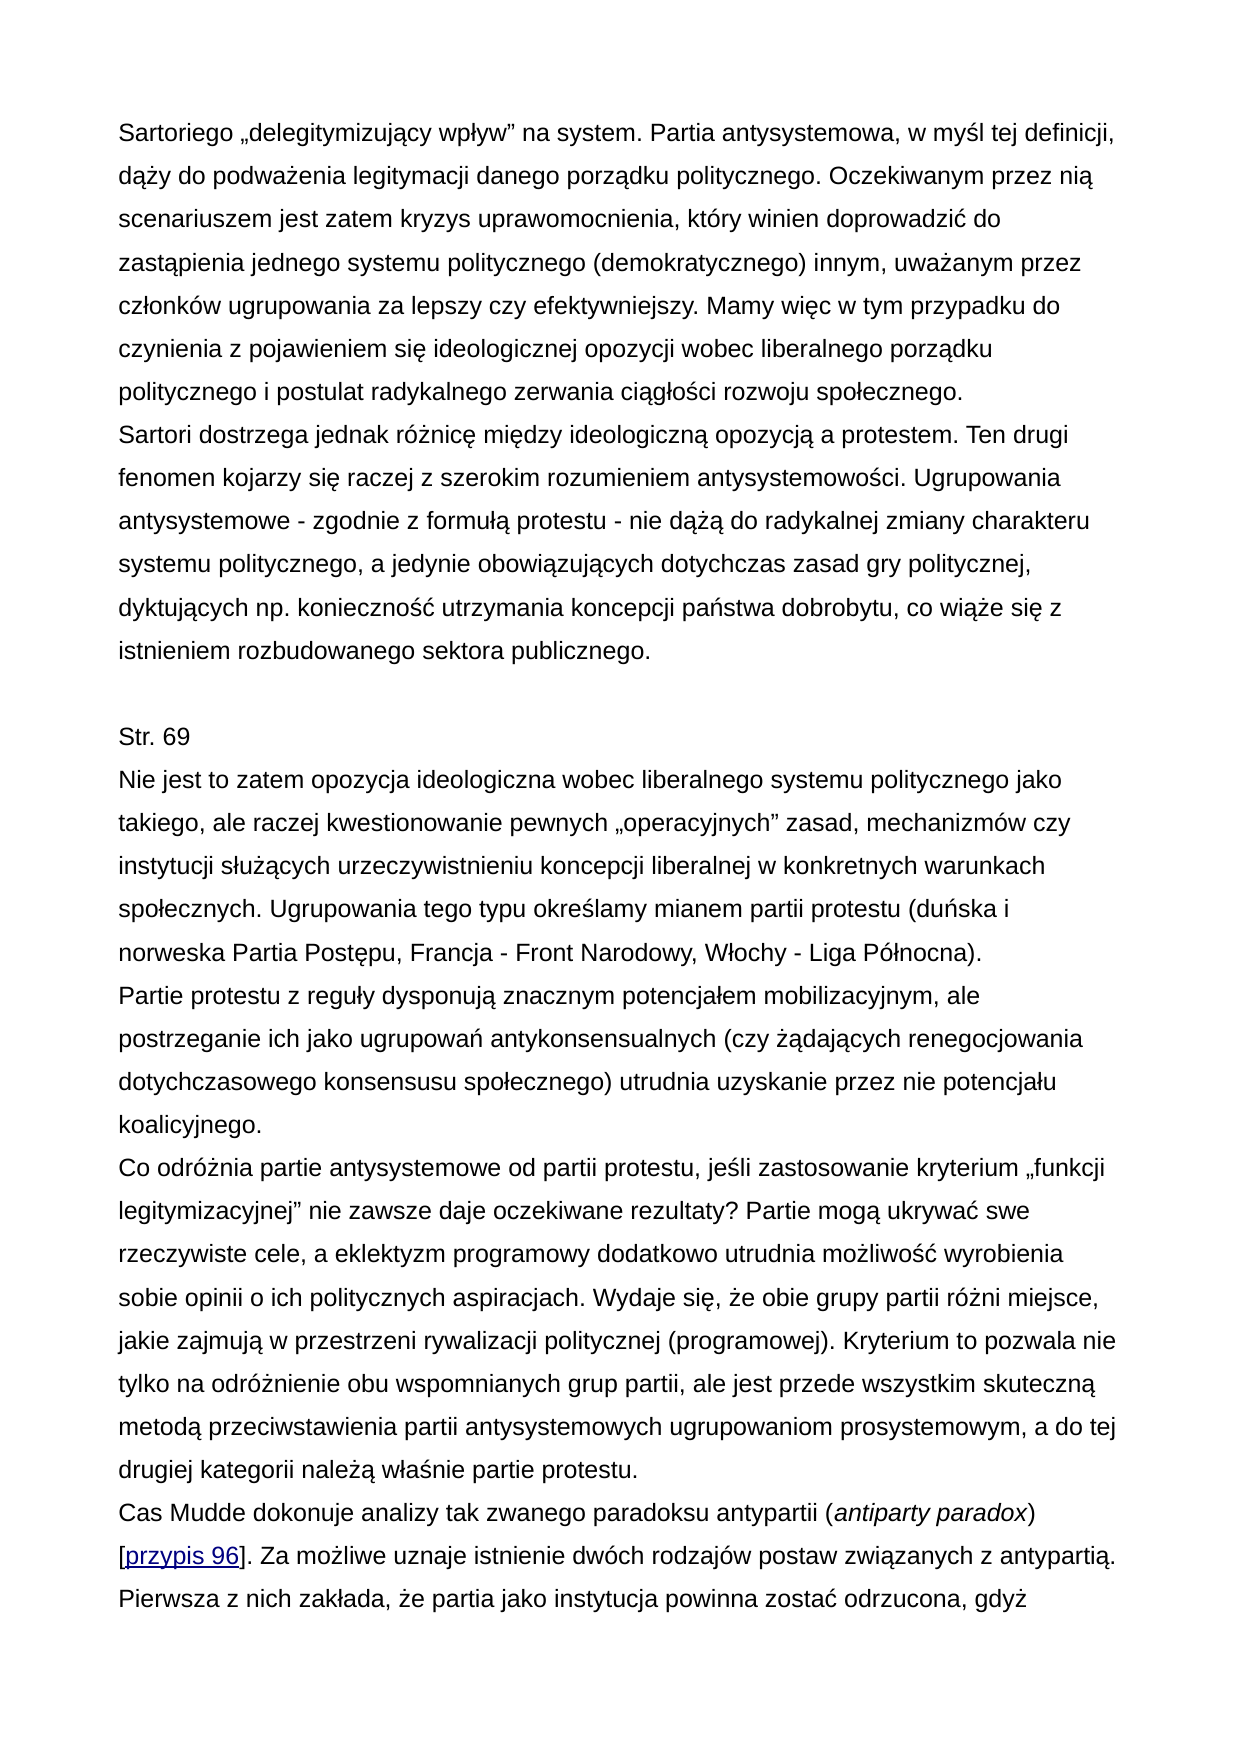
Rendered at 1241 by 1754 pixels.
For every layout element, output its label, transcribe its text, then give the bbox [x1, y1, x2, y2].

text Nie jest to zatem opozycja ideologiczna wobec liberalnego systemu politycznego jako takiego, ale raczej kwestionowanie pewnych „operacyjnych” zasad, mechanizmów czy instytucji służących urzeczywistnieniu koncepcji liberalnej w konkretnych warunkach społecznych. Ugrupowania tego typu określamy mianem partii protestu (duńska i norweska Partia Postępu, Francja - Front Narodowy, Włochy - Liga Północna). [118, 765, 1122, 966]
text Partie protestu z reguły dysponują znacznym potencjałem mobilizacyjnym, ale postrzeganie ich jako ugrupowań antykonsensualnych (czy żądających renegocjowania dotychczasowego konsensusu społecznego) utrudnia uzyskanie przez nie potencjału koalicyjnego. [118, 981, 1122, 1139]
text Sartori dostrzega jednak różnicę między ideologiczną opozycją a protestem. Ten drugi fenomen kojarzy się raczej z szerokim rozumieniem antysystemowości. Ugrupowania antysystemowe - zgodnie z formułą protestu - nie dążą do radykalnej zmiany charakteru systemu politycznego, a jedynie obowiązujących dotychczas zasad gry politycznej, dyktujących np. konieczność utrzymania koncepcji państwa dobrobytu, co wiąże się z istnieniem rozbudowanego sektora publicznego. [118, 420, 1122, 664]
text Str. 69 [118, 722, 1122, 751]
text Sartoriego „delegitymizujący wpływ” na system. Partia antysystemowa, w myśl tej definicji, dąży do podważenia legitymacji danego porządku politycznego. Oczekiwanym przez nią scenariuszem jest zatem kryzys uprawomocnienia, który winien doprowadzić do zastąpienia jednego systemu politycznego (demokratycznego) innym, uważanym przez członków ugrupowania za lepszy czy efektywniejszy. Mamy więc w tym przypadku do czynienia z pojawieniem się ideologicznej opozycji wobec liberalnego porządku politycznego i postulat radykalnego zerwania ciągłości rozwoju społecznego. [118, 118, 1122, 406]
text Co odróżnia partie antysystemowe od partii protestu, jeśli zastosowanie kryterium „funkcji legitymizacyjnej” nie zawsze daje oczekiwane rezultaty? Partie mogą ukrywać swe rzeczywiste cele, a eklektyzm programowy dodatkowo utrudnia możliwość wyrobienia sobie opinii o ich politycznych aspiracjach. Wydaje się, że obie grupy partii różni miejsce, jakie zajmują w przestrzeni rywalizacji politycznej (programowej). Kryterium to pozwala nie tylko na odróżnienie obu wspomnianych grup partii, ale jest przede wszystkim skuteczną metodą przeciwstawienia partii antysystemowych ugrupowaniom prosystemowym, a do tej drugiej kategorii należą właśnie partie protestu. [118, 1153, 1122, 1484]
text Cas Mudde dokonuje analizy tak zwanego paradoksu antypartii (antiparty paradox) [przypis 96]. Za możliwe uznaje istnienie dwóch rodzajów postaw związanych z antypartią. Pierwsza z nich zakłada, że partia jako instytucja powinna zostać odrzucona, gdyż [118, 1498, 1122, 1613]
